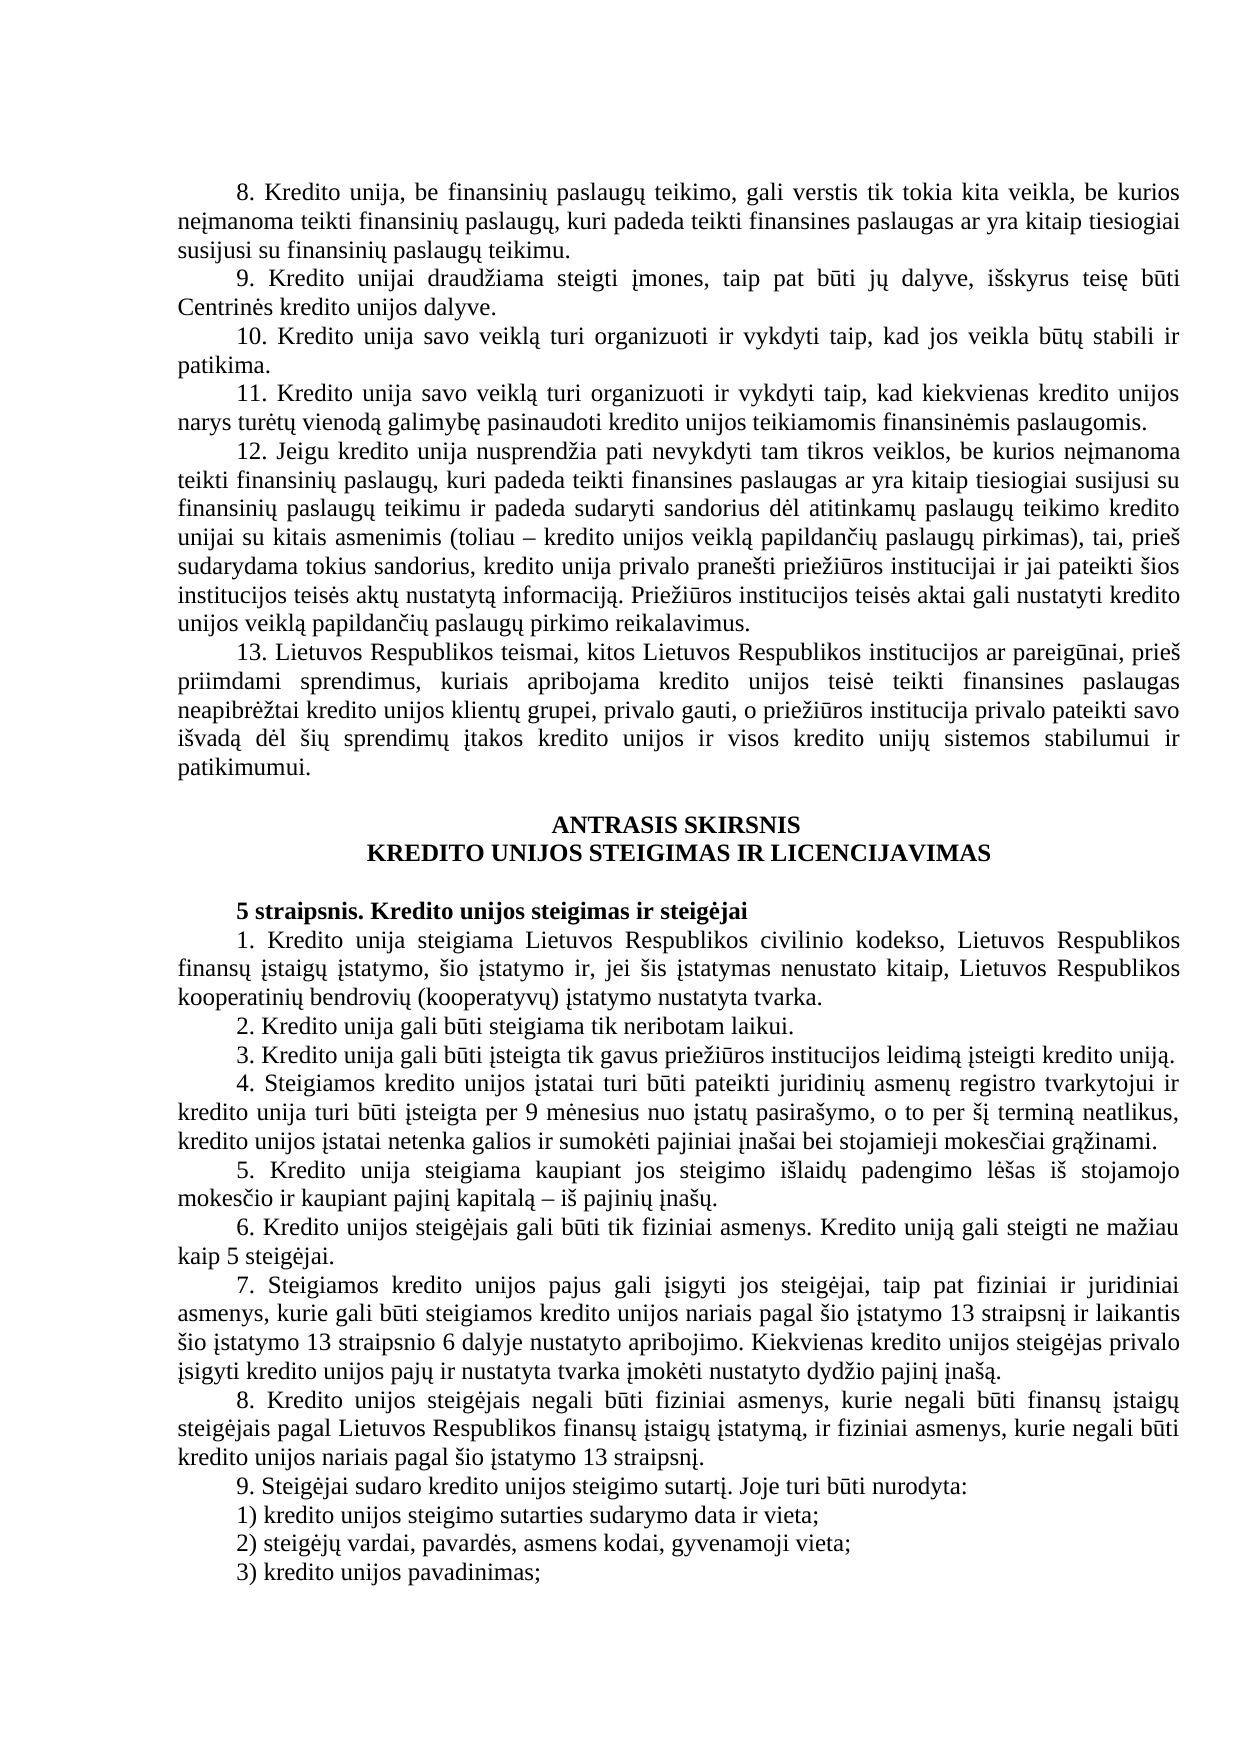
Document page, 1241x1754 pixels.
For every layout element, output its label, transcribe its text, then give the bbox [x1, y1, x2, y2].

text 2. Kredito unija gali būti steigiama tik neribotam laikui. [177, 1011, 1181, 1040]
text 1) kredito unijos steigimo sutarties sudarymo data ir vieta; [177, 1500, 1181, 1528]
text 12. Jeigu kredito unija nusprendžia pati nevykdyti tam tikros veiklos, be kurios neįmanoma teikti finansinių paslaugų, kuri padeda teikti finansines paslaugas ar yra kitaip tiesiogiai susijusi su finansinių paslaugų teikimu ir padeda sudaryti sandorius dėl atitinkamų paslaugų teikimo kredito unijai su kitais asmenimis (toliau – kredito unijos veiklą papildančių paslaugų pirkimas), tai, prieš sudarydama tokius sandorius, kredito unija privalo pranešti priežiūros institucijai ir jai pateikti šios institucijos teisės aktų nustatytą informaciją. Priežiūros institucijos teisės aktai gali nustatyti kredito unijos veiklą papildančių paslaugų pirkimo reikalavimus. [177, 436, 1181, 637]
text 7. Steigiamos kredito unijos pajus gali įsigyti jos steigėjai, taip pat fiziniai ir juridiniai asmenys, kurie gali būti steigiamos kredito unijos nariais pagal šio įstatymo 13 straipsnį ir laikantis šio įstatymo 13 straipsnio 6 dalyje nustatyto apribojimo. Kiekvienas kredito unijos steigėjas privalo įsigyti kredito unijos pajų ir nustatyta tvarka įmokėti nustatyto dydžio pajinį įnašą. [177, 1270, 1181, 1385]
text 3. Kredito unija gali būti įsteigta tik gavus priežiūros institucijos leidimą įsteigti kredito uniją. [177, 1040, 1181, 1068]
text 11. Kredito unija savo veiklą turi organizuoti ir vykdyti taip, kad kiekvienas kredito unijos narys turėtų vienodą galimybę pasinaudoti kredito unijos teikiamomis finansinėmis paslaugomis. [177, 378, 1181, 436]
text 5. Kredito unija steigiama kaupiant jos steigimo išlaidų padengimo lėšas iš stojamojo mokesčio ir kaupiant pajinį kapitalą – iš pajinių įnašų. [177, 1155, 1181, 1212]
text 13. Lietuvos Respublikos teismai, kitos Lietuvos Respublikos institucijos ar pareigūnai, prieš priimdami sprendimus, kuriais apribojama kredito unijos teisė teikti finansines paslaugas neapibrėžtai kredito unijos klientų grupei, privalo gauti, o priežiūros institucija privalo pateikti savo išvadą dėl šių sprendimų įtakos kredito unijos ir visos kredito unijų sistemos stabilumui ir patikimumui. [177, 637, 1181, 781]
text 6. Kredito unijos steigėjais gali būti tik fiziniai asmenys. Kredito uniją gali steigti ne mažiau kaip 5 steigėjai. [177, 1212, 1181, 1270]
text 10. Kredito unija savo veiklą turi organizuoti ir vykdyti taip, kad jos veikla būtų stabili ir patikima. [177, 321, 1181, 378]
text 1. Kredito unija steigiama Lietuvos Respublikos civilinio kodekso, Lietuvos Respublikos finansų įstaigų įstatymo, šio įstatymo ir, jei šis įstatymas nenustato kitaip, Lietuvos Respublikos kooperatinių bendrovių (kooperatyvų) įstatymo nustatyta tvarka. [177, 925, 1181, 1011]
text KREDITO UNIJOS STEIGIMAS IR LICENCIJAVIMAS [177, 838, 1181, 867]
text 9. Steigėjai sudaro kredito unijos steigimo sutartį. Joje turi būti nurodyta: [177, 1471, 1181, 1500]
text 5 straipsnis. Kredito unijos steigimas ir steigėjai [177, 896, 1181, 925]
text 8. Kredito unijos steigėjais negali būti fiziniai asmenys, kurie negali būti finansų įstaigų steigėjais pagal Lietuvos Respublikos finansų įstaigų įstatymą, ir fiziniai asmenys, kurie negali būti kredito unijos nariais pagal šio įstatymo 13 straipsnį. [177, 1385, 1181, 1471]
text 9. Kredito unijai draudžiama steigti įmones, taip pat būti jų dalyve, išskyrus teisę būti Centrinės kredito unijos dalyve. [177, 263, 1181, 321]
text 3) kredito unijos pavadinimas; [177, 1557, 1181, 1586]
text 8. Kredito unija, be finansinių paslaugų teikimo, gali verstis tik tokia kita veikla, be kurios neįmanoma teikti finansinių paslaugų, kuri padeda teikti finansines paslaugas ar yra kitaip tiesiogiai susijusi su finansinių paslaugų teikimu. [177, 177, 1181, 263]
text ANTRASIS SKIRSNIS [177, 810, 1181, 838]
text 4. Steigiamos kredito unijos įstatai turi būti pateikti juridinių asmenų registro tvarkytojui ir kredito unija turi būti įsteigta per 9 mėnesius nuo įstatų pasirašymo, o to per šį terminą neatlikus, kredito unijos įstatai netenka galios ir sumokėti pajiniai įnašai bei stojamieji mokesčiai grąžinami. [177, 1068, 1181, 1155]
text 2) steigėjų vardai, pavardės, asmens kodai, gyvenamoji vieta; [177, 1528, 1181, 1557]
